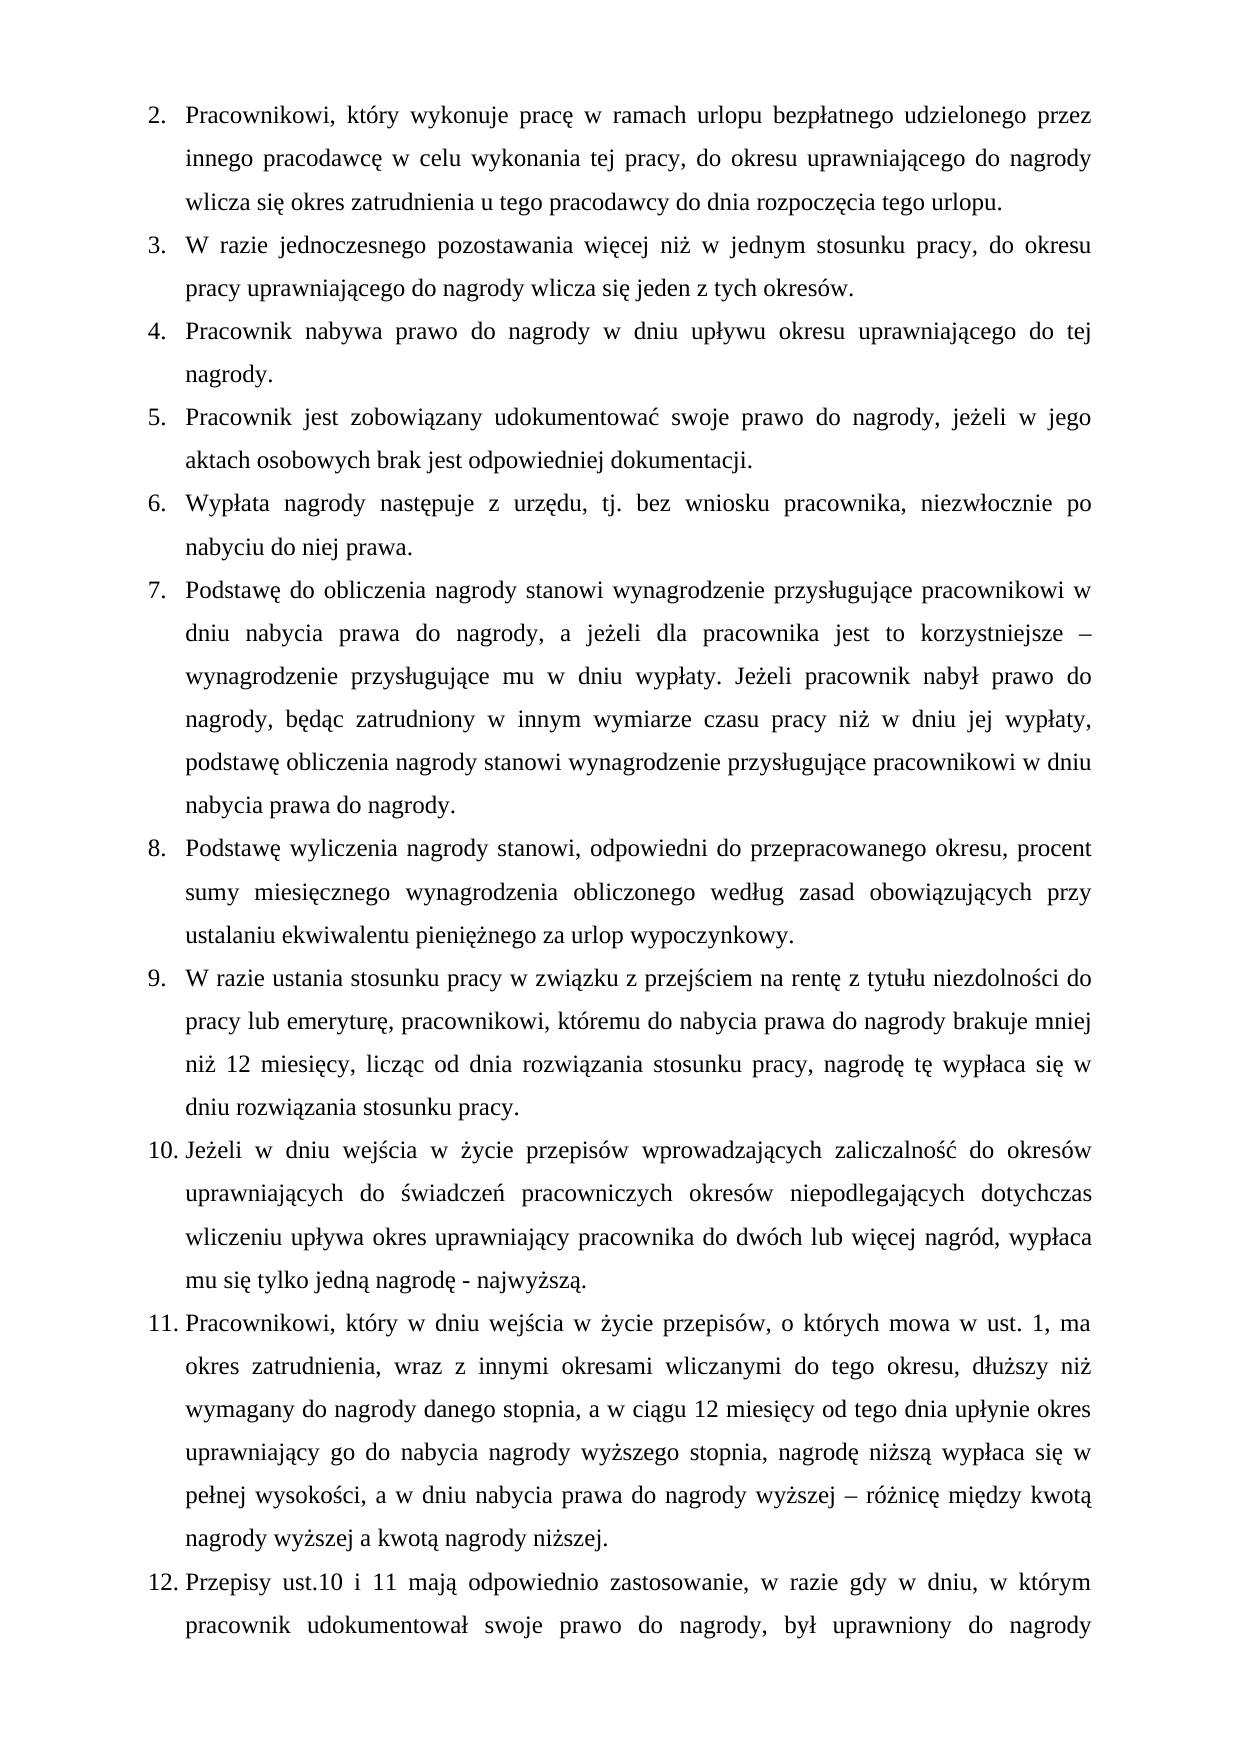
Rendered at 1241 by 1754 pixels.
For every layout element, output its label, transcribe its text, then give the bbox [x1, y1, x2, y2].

list Przepisy ust.10 i 11 mają odpowiednio zastosowanie, w razie gdy w dniu, w którym pracownik udokumentował swoje prawo do nagrody, był uprawniony do nagrody [148, 1567, 1092, 1638]
list Podstawę do obliczenia nagrody stanowi wynagrodzenie przysługujące pracownikowi w dniu nabycia prawa do nagrody, a jeżeli dla pracownika jest to korzystniejsze – wynagrodzenie przysługujące mu w dniu wypłaty. Jeżeli pracownik nabył prawo do nagrody, będąc zatrudniony w innym wymiarze czasu pracy niż w dniu jej wypłaty, podstawę obliczenia nagrody stanowi wynagrodzenie przysługujące pracownikowi w dniu nabycia prawa do nagrody. [148, 575, 1092, 819]
list Pracownikowi, który w dniu wejścia w życie przepisów, o których mowa w ust. 1, ma okres zatrudnienia, wraz z innymi okresami wliczanymi do tego okresu, dłuższy niż wymagany do nagrody danego stopnia, a w ciągu 12 miesięcy od tego dnia upłynie okres uprawniający go do nabycia nagrody wyższego stopnia, nagrodę niższą wypłaca się w pełnej wysokości, a w dniu nabycia prawa do nagrody wyższej – różnicę między kwotą nagrody wyższej a kwotą nagrody niższej. [148, 1308, 1092, 1552]
list Podstawę wyliczenia nagrody stanowi, odpowiedni do przepracowanego okresu, procent sumy miesięcznego wynagrodzenia obliczonego według zasad obowiązujących przy ustalaniu ekwiwalentu pieniężnego za urlop wypoczynkowy. [148, 833, 1092, 948]
list Pracownik nabywa prawo do nagrody w dniu upływu okresu uprawniającego do tej nagrody. [148, 316, 1092, 388]
list Pracownikowi, który wykonuje pracę w ramach urlopu bezpłatnego udzielonego przez innego pracodawcę w celu wykonania tej pracy, do okresu uprawniającego do nagrody wlicza się okres zatrudnienia u tego pracodawcy do dnia rozpoczęcia tego urlopu. [148, 100, 1092, 215]
list W razie jednoczesnego pozostawania więcej niż w jednym stosunku pracy, do okresu pracy uprawniającego do nagrody wlicza się jeden z tych okresów. [148, 230, 1092, 302]
list Pracownik jest zobowiązany udokumentować swoje prawo do nagrody, jeżeli w jego aktach osobowych brak jest odpowiedniej dokumentacji. [148, 402, 1092, 474]
list Jeżeli w dniu wejścia w życie przepisów wprowadzających zaliczalność do okresów uprawniających do świadczeń pracowniczych okresów niepodlegających dotychczas wliczeniu upływa okres uprawniający pracownika do dwóch lub więcej nagród, wypłaca mu się tylko jedną nagrodę - najwyższą. [148, 1135, 1092, 1293]
list Wypłata nagrody następuje z urzędu, tj. bez wniosku pracownika, niezwłocznie po nabyciu do niej prawa. [148, 488, 1092, 560]
list W razie ustania stosunku pracy w związku z przejściem na rentę z tytułu niezdolności do pracy lub emeryturę, pracownikowi, któremu do nabycia prawa do nagrody brakuje mniej niż 12 miesięcy, licząc od dnia rozwiązania stosunku pracy, nagrodę tę wypłaca się w dniu rozwiązania stosunku pracy. [148, 963, 1092, 1121]
